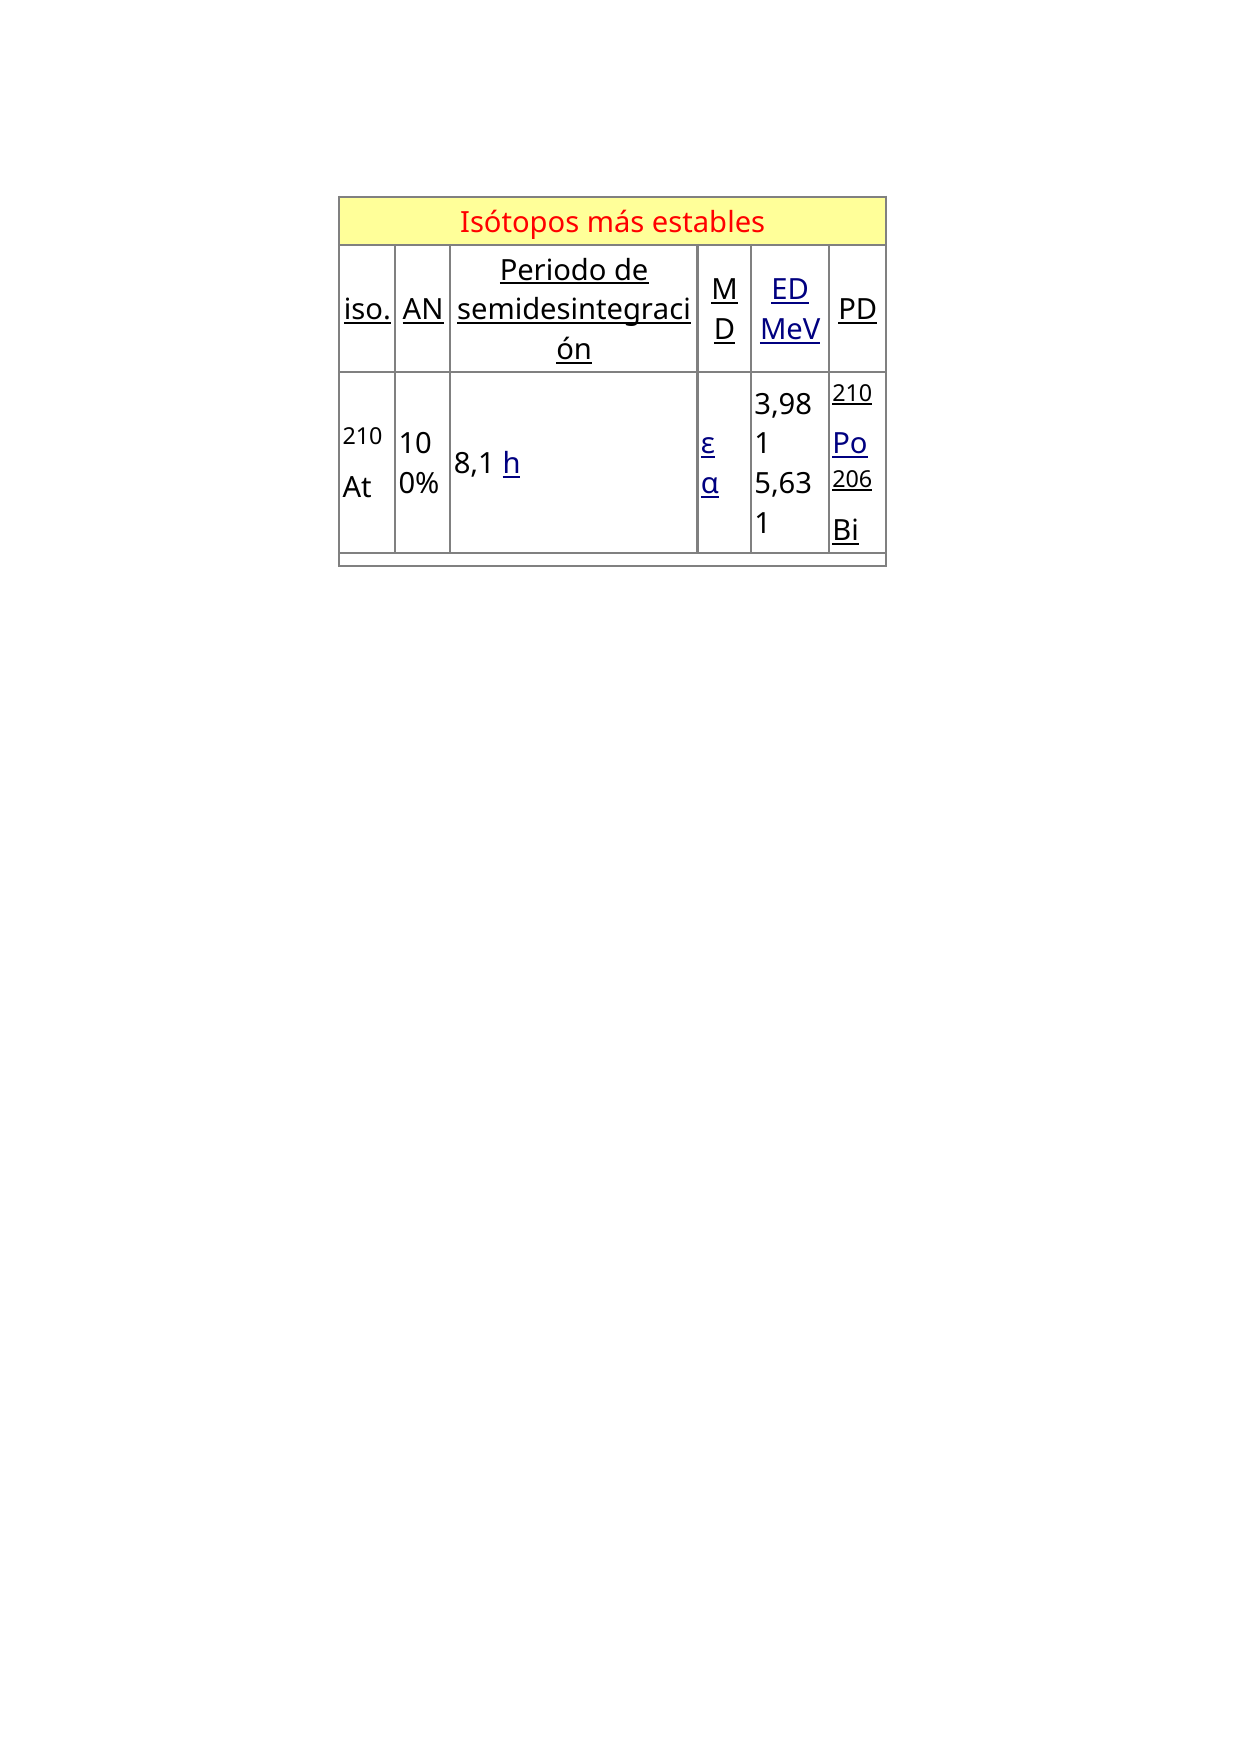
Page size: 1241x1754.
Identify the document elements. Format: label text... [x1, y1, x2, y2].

table_cell 100% [396, 373, 449, 552]
table_cell PD [830, 246, 885, 371]
table_cell MD [699, 246, 750, 371]
table_cell Periodo de semidesintegración [451, 246, 696, 371]
table_cell ε α [699, 373, 750, 552]
table_cell 210At [340, 373, 394, 552]
table_cell 3,981 5,631 [752, 373, 828, 552]
table_cell ED MeV [752, 246, 828, 371]
table_cell 210Po 206Bi [830, 373, 885, 552]
table_cell iso. [340, 246, 394, 371]
table_cell [340, 554, 885, 565]
table_header Isótopos más estables [340, 198, 885, 244]
table_cell 8,1 h [451, 373, 696, 552]
table_cell AN [396, 246, 449, 371]
